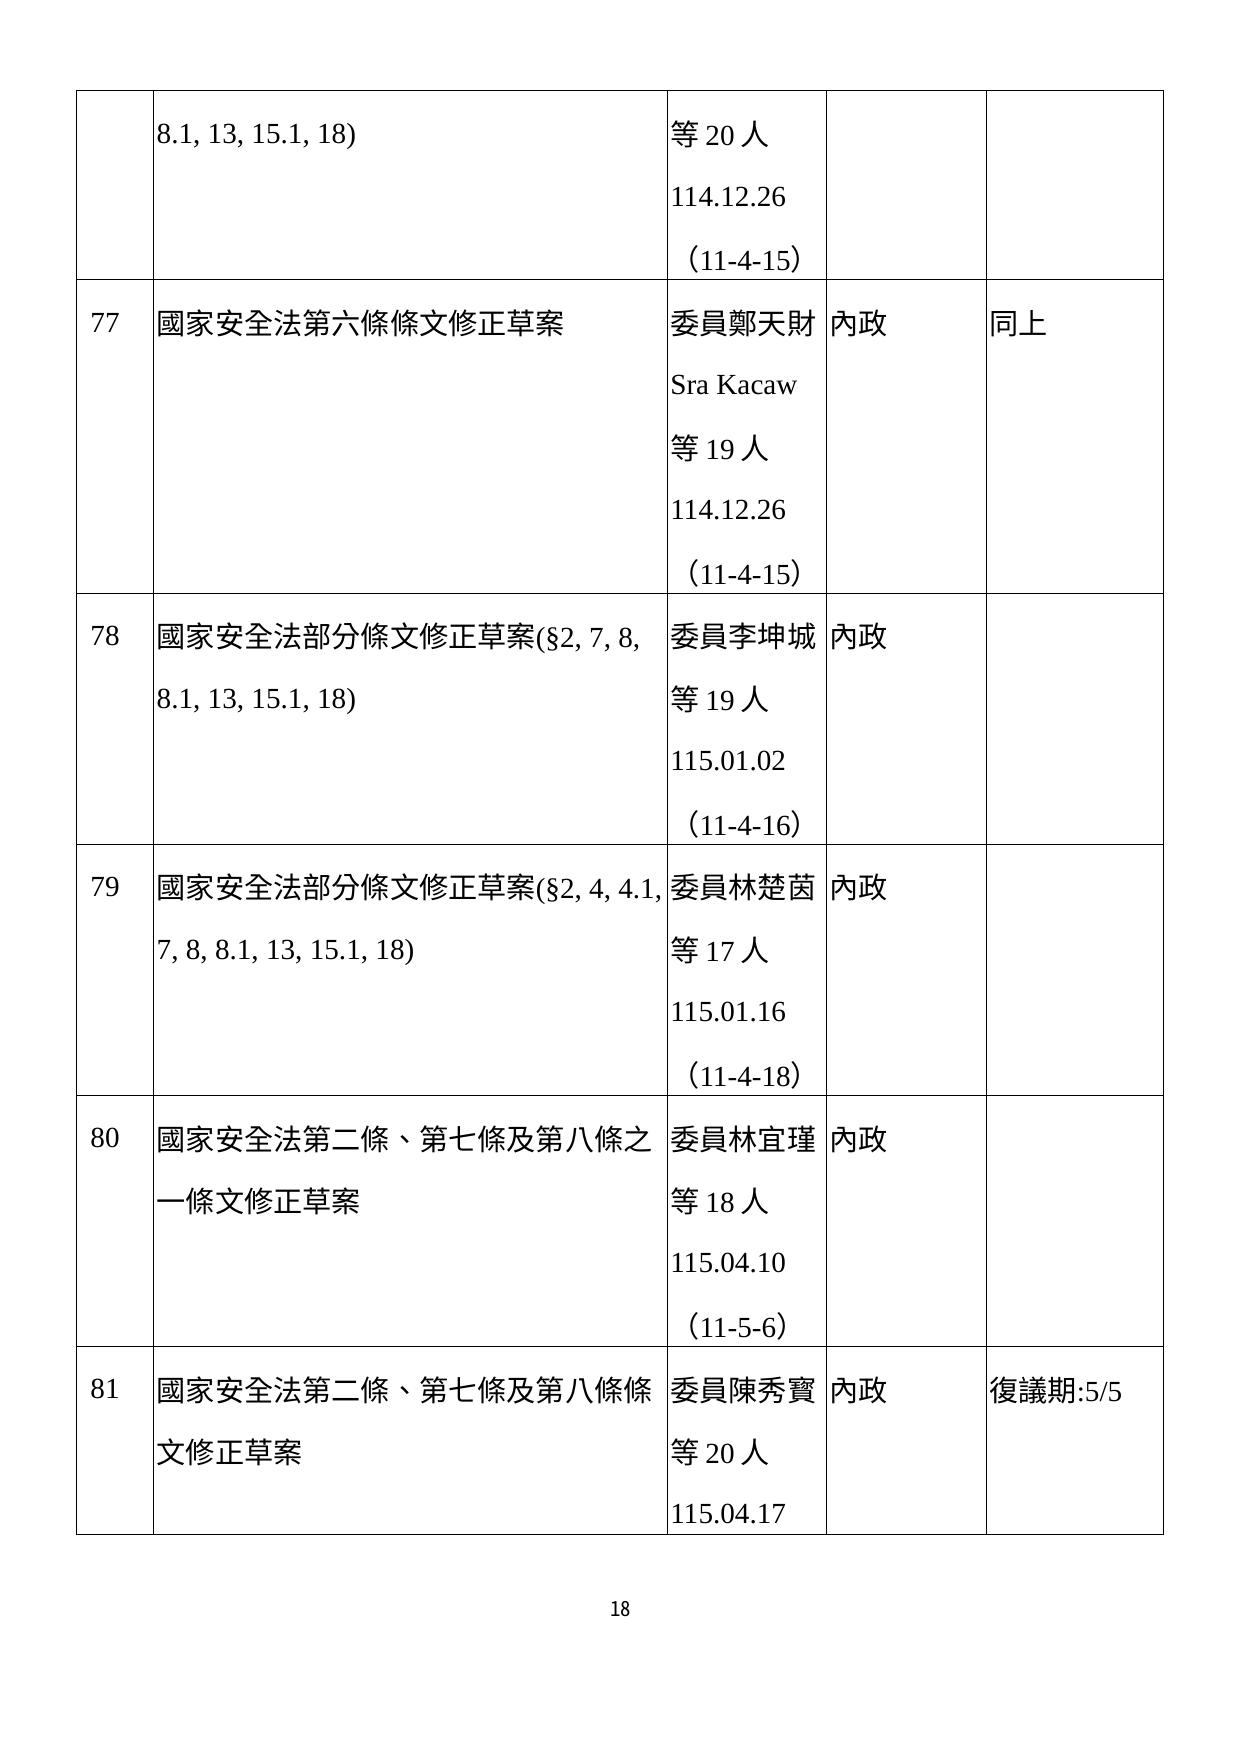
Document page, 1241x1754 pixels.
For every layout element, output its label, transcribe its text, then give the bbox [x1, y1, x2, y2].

table_cell [987, 845, 1163, 1094]
table_cell 委員陳秀寳等20人 115.04.17 [668, 1347, 826, 1534]
table_cell 國家安全法第二條、第七條及第八條之一條文修正草案 [154, 1096, 667, 1346]
table_cell [77, 845, 153, 1094]
table_cell 國家安全法第六條條文修正草案 [154, 280, 667, 592]
table_cell 內政 [827, 1096, 986, 1346]
table_cell [987, 91, 1163, 279]
table_cell 等20人 114.12.26 （11-4-15） [668, 91, 826, 279]
table_cell 復議期:5/5 [987, 1347, 1163, 1534]
table_cell [77, 1347, 153, 1534]
table_cell [77, 1096, 153, 1346]
table_cell [77, 280, 153, 592]
table_cell 國家安全法部分條文修正草案(§2, 7, 8, 8.1, 13, 15.1, 18) [154, 594, 667, 843]
table_cell 內政 [827, 1347, 986, 1534]
table_cell [987, 1096, 1163, 1346]
table_cell 委員鄭天財Sra Kacaw等19人 114.12.26 （11-4-15） [668, 280, 826, 592]
table_cell [827, 91, 986, 279]
table_cell [77, 91, 153, 279]
table_cell 國家安全法第二條、第七條及第八條條文修正草案 [154, 1347, 667, 1534]
table_cell 內政 [827, 280, 986, 592]
table_cell 委員林宜瑾等18人 115.04.10 （11-5-6） [668, 1096, 826, 1346]
table_cell 委員林楚茵等17人 115.01.16 （11-4-18） [668, 845, 826, 1094]
table_cell 同上 [987, 280, 1163, 592]
table_cell 委員李坤城等19人 115.01.02 （11-4-16） [668, 594, 826, 843]
table_cell 內政 [827, 594, 986, 843]
table_cell [77, 594, 153, 843]
table_cell 內政 [827, 845, 986, 1094]
table_cell [987, 594, 1163, 843]
table_cell 8.1, 13, 15.1, 18) [154, 91, 667, 279]
table_cell 國家安全法部分條文修正草案(§2, 4, 4.1, 7, 8, 8.1, 13, 15.1, 18) [154, 845, 667, 1094]
